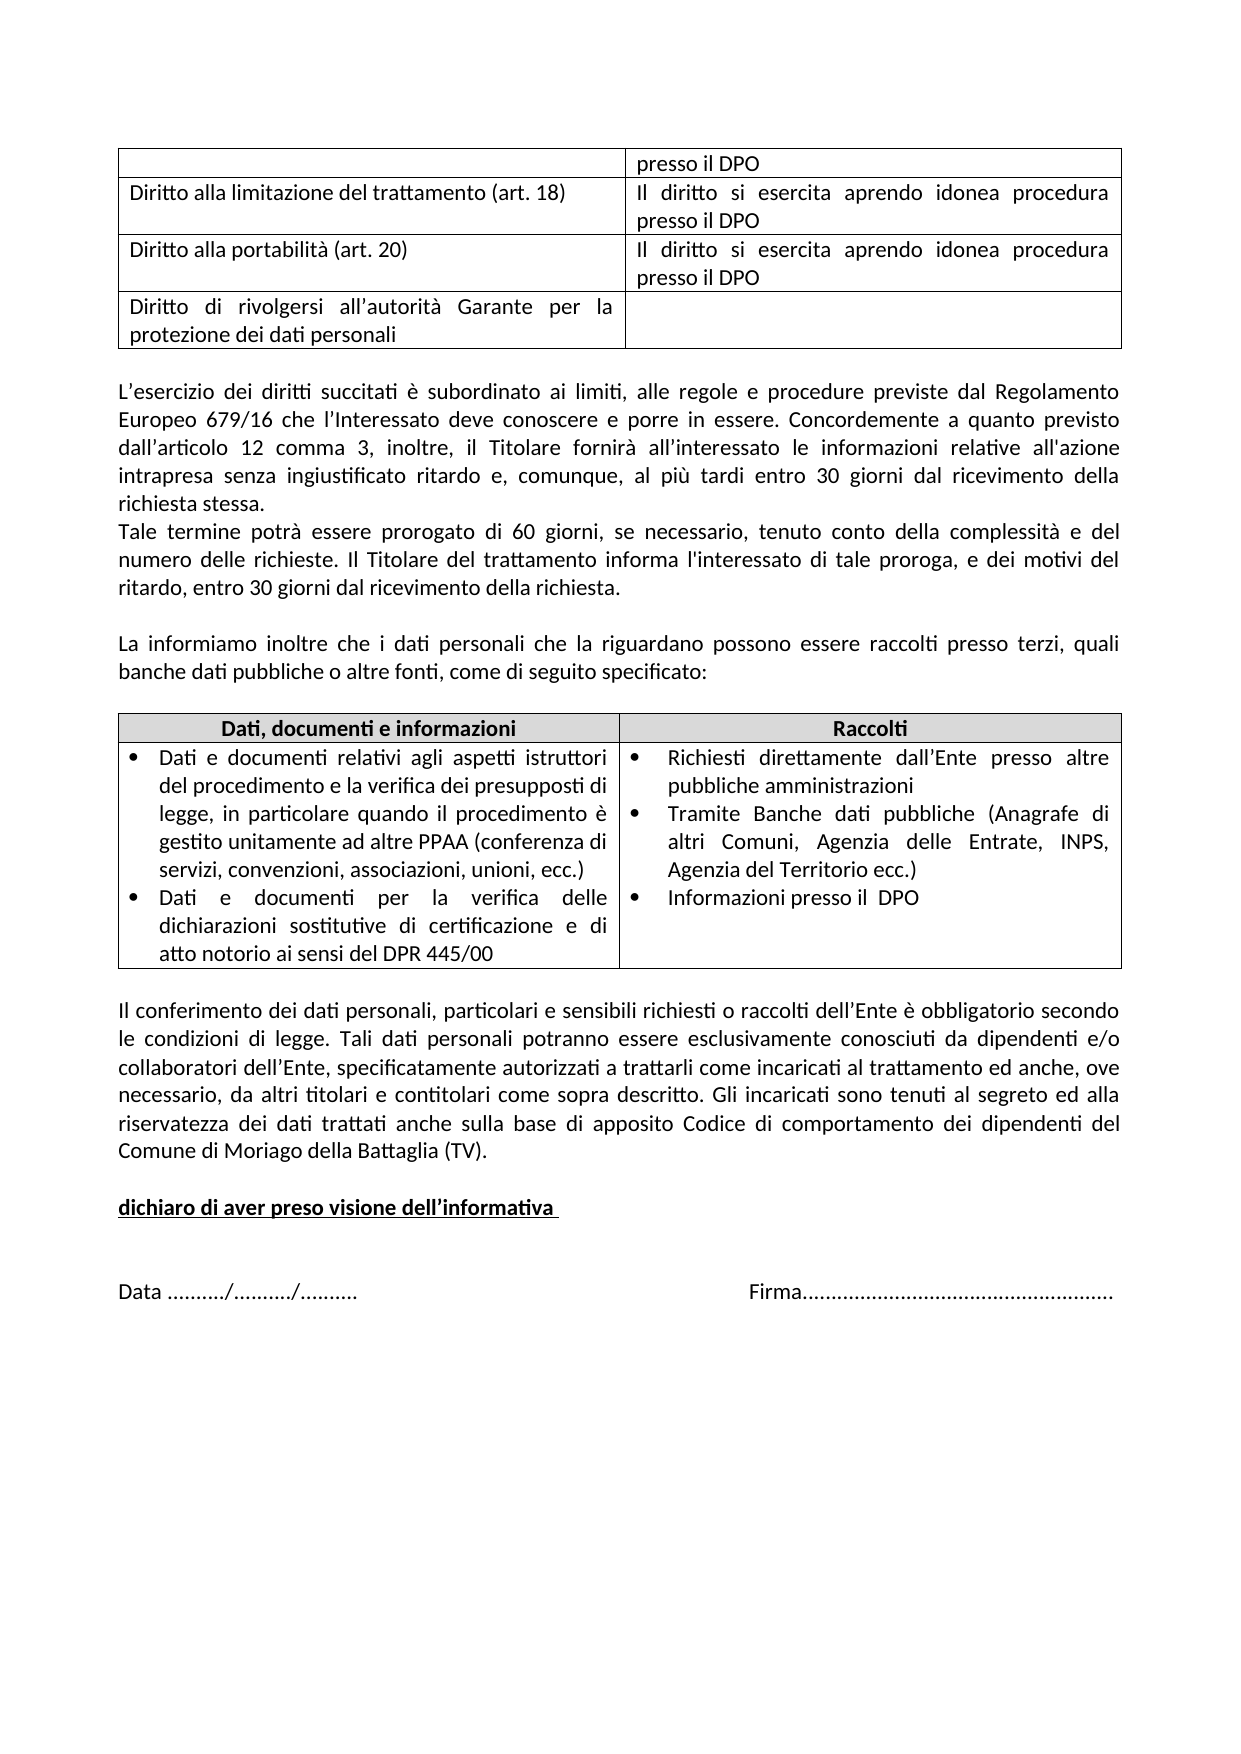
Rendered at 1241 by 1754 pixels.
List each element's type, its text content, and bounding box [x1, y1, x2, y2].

table_cell Diritto alla portabilità (art. 20) [119, 235, 625, 291]
table_cell presso il DPO [626, 149, 1121, 177]
table_header Raccolti [620, 714, 1121, 742]
table_cell Dati e documenti relativi agli aspetti istruttori del procedimento e la verifica dei presupposti di legge, in particolare quando il procedimento è gestito unitamente ad altre PPAA (conferenza di servizi, convenzioni, associazioni, unioni, ecc.) Dati e documenti per la verifica delle dichiarazioni sostitutive di certificazione e di atto notorio ai sensi del DPR 445/00 [119, 743, 619, 967]
table_cell Diritto di rivolgersi all’autorità Garante per la protezione dei dati personali [119, 292, 625, 348]
text Il conferimento dei dati personali, particolari e sensibili richiesti o raccolti dell’Ente è obbligatorio secondo le condizioni di legge. Tali dati personali potranno essere esclusivamente conosciuti da dipendenti e/o collaboratori dell’Ente, specificatamente autorizzati a trattarli come incaricati al trattamento ed anche, ove necessario, da altri titolari e contitolari come sopra descritto. Gli incaricati sono tenuti al segreto ed alla riservatezza dei dati trattati anche sulla base di apposito Codice di comportamento dei dipendenti del Comune di Moriago della Battaglia (TV). [118, 997, 1122, 1165]
text dichiaro di aver preso visione dell’informativa [118, 1193, 1122, 1221]
table_header Dati, documenti e informazioni [119, 714, 619, 742]
table_cell [626, 292, 1121, 348]
table_cell [119, 149, 625, 177]
table_cell Il diritto si esercita aprendo idonea procedura presso il DPO [626, 235, 1121, 291]
table_cell Il diritto si esercita aprendo idonea procedura presso il DPO [626, 178, 1121, 234]
text Data ........../........../.......... Firma...................................................... [118, 1277, 1122, 1305]
text La informiamo inoltre che i dati personali che la riguardano possono essere raccolti presso terzi, quali banche dati pubbliche o altre fonti, come di seguito specificato: [118, 629, 1122, 685]
table_cell Diritto alla limitazione del trattamento (art. 18) [119, 178, 625, 234]
table_cell Richiesti direttamente dall’Ente presso altre pubbliche amministrazioni Tramite Banche dati pubbliche (Anagrafe di altri Comuni, Agenzia delle Entrate, INPS, Agenzia del Territorio ecc.) Informazioni presso il DPO [620, 743, 1121, 967]
text Tale termine potrà essere prorogato di 60 giorni, se necessario, tenuto conto della complessità e del numero delle richieste. Il Titolare del trattamento informa l'interessato di tale proroga, e dei motivi del ritardo, entro 30 giorni dal ricevimento della richiesta. [118, 517, 1122, 601]
text L’esercizio dei diritti succitati è subordinato ai limiti, alle regole e procedure previste dal Regolamento Europeo 679/16 che l’Interessato deve conoscere e porre in essere. Concordemente a quanto previsto dall’articolo 12 comma 3, inoltre, il Titolare fornirà all’interessato le informazioni relative all'azione intrapresa senza ingiustificato ritardo e, comunque, al più tardi entro 30 giorni dal ricevimento della richiesta stessa. [118, 377, 1122, 517]
